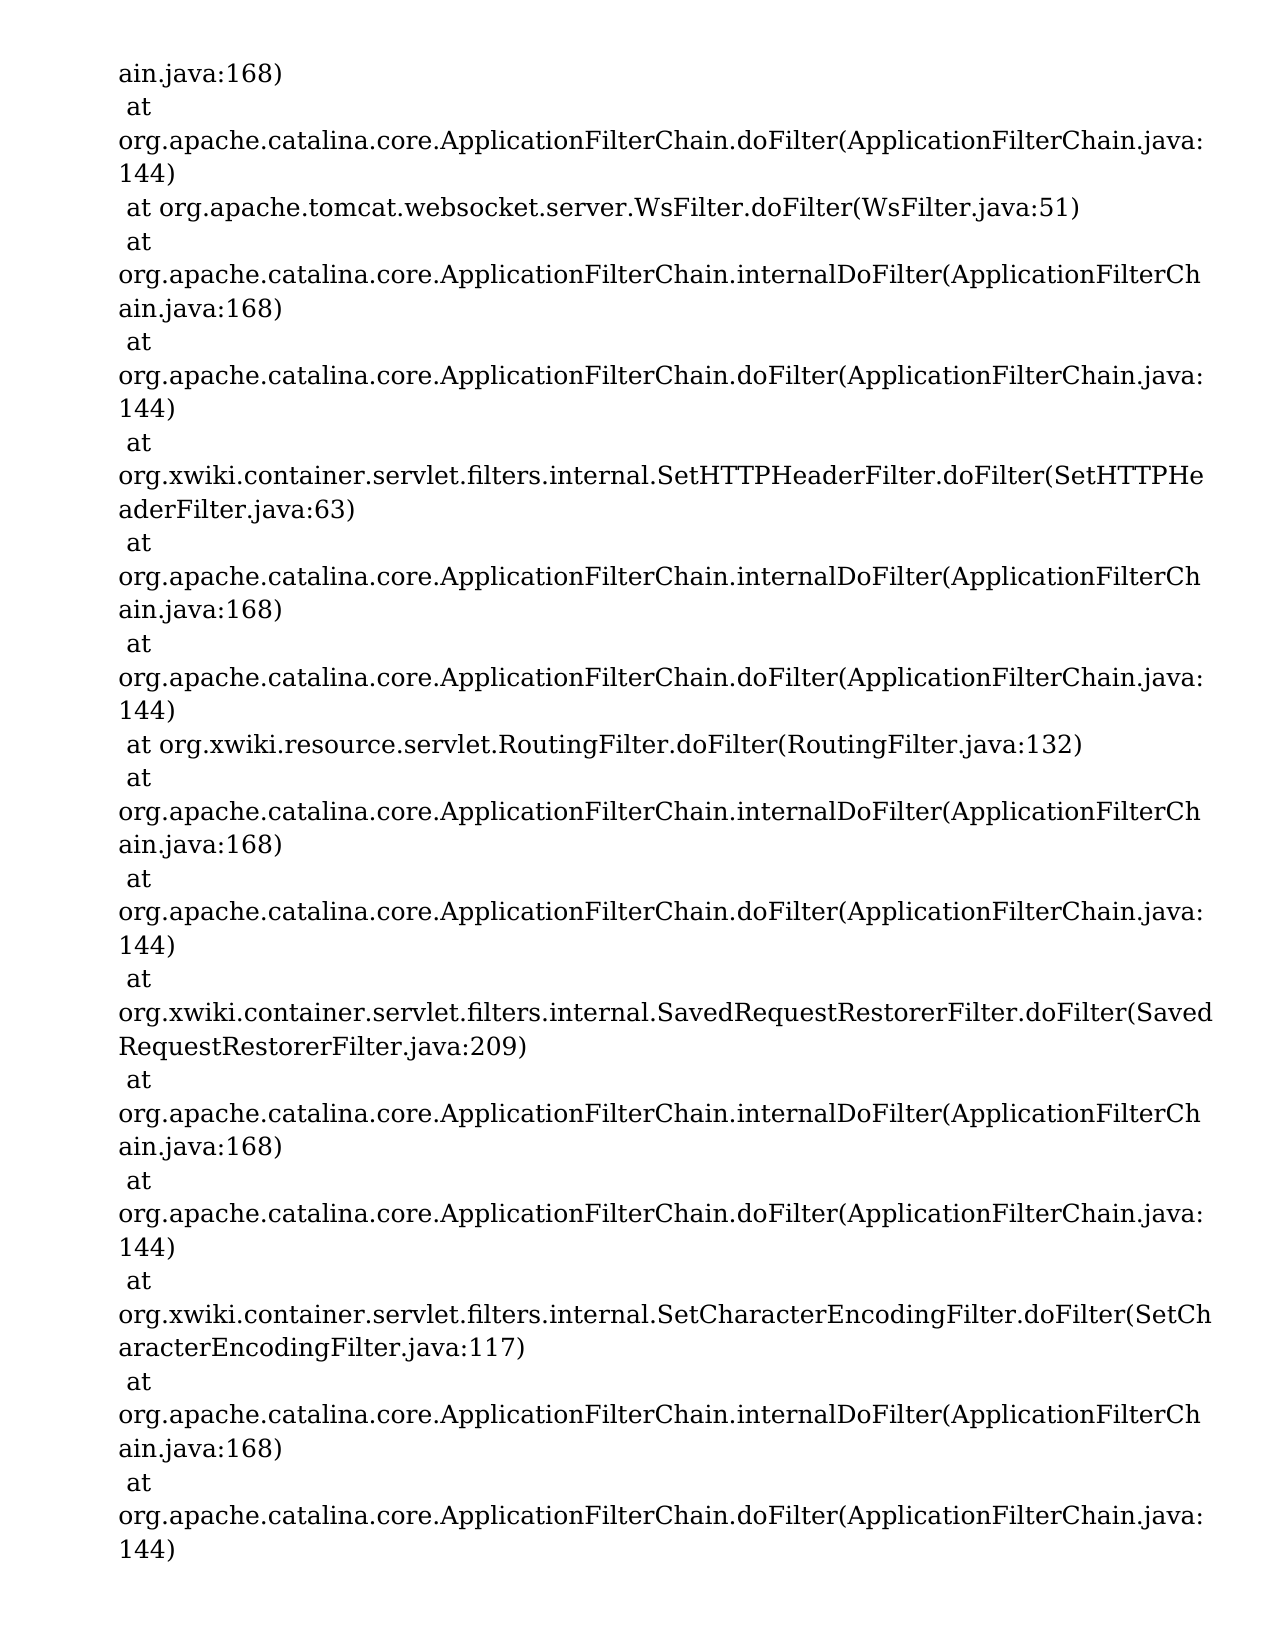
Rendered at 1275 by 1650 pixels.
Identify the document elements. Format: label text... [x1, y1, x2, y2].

text ain.java:168) at org.apache.catalina.core.ApplicationFilterChain.doFilter(ApplicationFilterChain.java:144) at org.apache.tomcat.websocket.server.WsFilter.doFilter(WsFilter.java:51) at org.apache.catalina.core.ApplicationFilterChain.internalDoFilter(ApplicationFilterChain.java:168) at org.apache.catalina.core.ApplicationFilterChain.doFilter(ApplicationFilterChain.java:144) at org.xwiki.container.servlet.filters.internal.SetHTTPHeaderFilter.doFilter(SetHTTPHeaderFilter.java:63) at org.apache.catalina.core.ApplicationFilterChain.internalDoFilter(ApplicationFilterChain.java:168) at org.apache.catalina.core.ApplicationFilterChain.doFilter(ApplicationFilterChain.java:144) at org.xwiki.resource.servlet.RoutingFilter.doFilter(RoutingFilter.java:132) at org.apache.catalina.core.ApplicationFilterChain.internalDoFilter(ApplicationFilterChain.java:168) at org.apache.catalina.core.ApplicationFilterChain.doFilter(ApplicationFilterChain.java:144) at org.xwiki.container.servlet.filters.internal.SavedRequestRestorerFilter.doFilter(SavedRequestRestorerFilter.java:209) at org.apache.catalina.core.ApplicationFilterChain.internalDoFilter(ApplicationFilterChain.java:168) at org.apache.catalina.core.ApplicationFilterChain.doFilter(ApplicationFilterChain.java:144) at org.xwiki.container.servlet.filters.internal.SetCharacterEncodingFilter.doFilter(SetCharacterEncodingFilter.java:117) at org.apache.catalina.core.ApplicationFilterChain.internalDoFilter(ApplicationFilterChain.java:168) at org.apache.catalina.core.ApplicationFilterChain.doFilter(ApplicationFilterChain.java:144) [118, 59, 1216, 1564]
